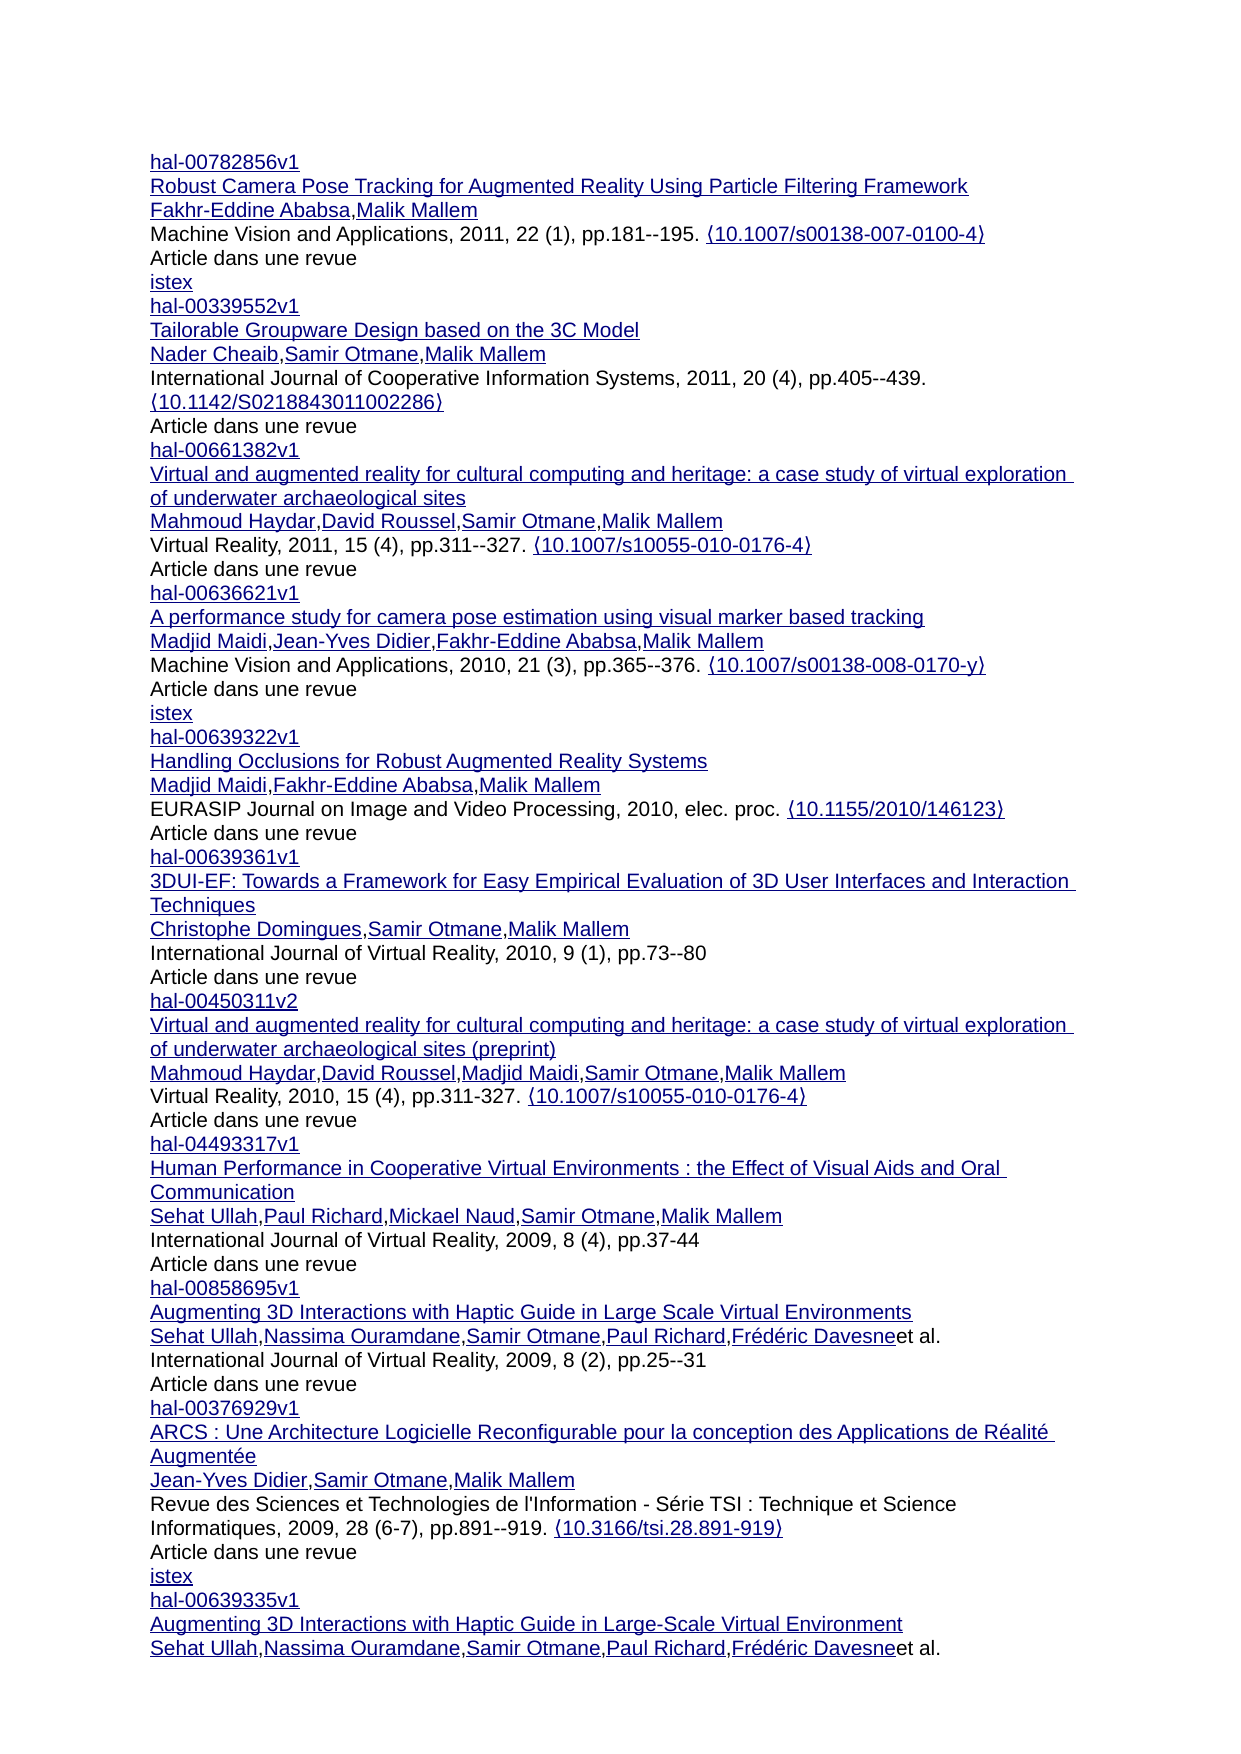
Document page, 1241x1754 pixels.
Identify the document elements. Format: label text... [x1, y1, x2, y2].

table_cell hal-00782856v1 [150, 150, 1090, 174]
table_cell Augmenting 3D Interactions with Haptic Guide in Large Scale Virtual Environments Sehat Ullah,Nassima Ouramdane,Samir Otmane,Paul Richard,Frédéric Davesneet al. International Journal of Virtual Reality, 2009, 8 (2), pp.25--31 Article dans une revue hal-00376929v1 [150, 1300, 1090, 1420]
table_cell Augmenting 3D Interactions with Haptic Guide in Large-Scale Virtual Environment Sehat Ullah,Nassima Ouramdane,Samir Otmane,Paul Richard,Frédéric Davesneet al. [150, 1611, 1090, 1659]
table_cell Robust Camera Pose Tracking for Augmented Reality Using Particle Filtering Framework Fakhr-Eddine Ababsa,Malik Mallem Machine Vision and Applications, 2011, 22 (1), pp.181--195. ⟨10.1007/s00138-007-0100-4⟩ Article dans une revue istex hal-00339552v1 [150, 174, 1090, 318]
table_cell Human Performance in Cooperative Virtual Environments : the Effect of Visual Aids and Oral Communication Sehat Ullah,Paul Richard,Mickael Naud,Samir Otmane,Malik Mallem International Journal of Virtual Reality, 2009, 8 (4), pp.37-44 Article dans une revue hal-00858695v1 [150, 1156, 1090, 1300]
table_cell 3DUI-EF: Towards a Framework for Easy Empirical Evaluation of 3D User Interfaces and Interaction Techniques Christophe Domingues,Samir Otmane,Malik Mallem International Journal of Virtual Reality, 2010, 9 (1), pp.73--80 Article dans une revue hal-00450311v2 [150, 869, 1090, 1012]
table_cell Virtual and augmented reality for cultural computing and heritage: a case study of virtual exploration of underwater archaeological sites (preprint) Mahmoud Haydar,David Roussel,Madjid Maidi,Samir Otmane,Malik Mallem Virtual Reality, 2010, 15 (4), pp.311-327. ⟨10.1007/s10055-010-0176-4⟩ Article dans une revue hal-04493317v1 [150, 1013, 1090, 1156]
table_cell ARCS : Une Architecture Logicielle Reconfigurable pour la conception des Applications de Réalité Augmentée Jean-Yves Didier,Samir Otmane,Malik Mallem Revue des Sciences et Technologies de l'Information - Série TSI : Technique et Science Informatiques, 2009, 28 (6-7), pp.891--919. ⟨10.3166/tsi.28.891-919⟩ Article dans une revue istex hal-00639335v1 [150, 1420, 1090, 1611]
table_cell Tailorable Groupware Design based on the 3C Model Nader Cheaib,Samir Otmane,Malik Mallem International Journal of Cooperative Information Systems, 2011, 20 (4), pp.405--439. ⟨10.1142/S0218843011002286⟩ Article dans une revue hal-00661382v1 [150, 318, 1090, 461]
table_cell A performance study for camera pose estimation using visual marker based tracking Madjid Maidi,Jean-Yves Didier,Fakhr-Eddine Ababsa,Malik Mallem Machine Vision and Applications, 2010, 21 (3), pp.365--376. ⟨10.1007/s00138-008-0170-y⟩ Article dans une revue istex hal-00639322v1 [150, 605, 1090, 749]
table_cell Handling Occlusions for Robust Augmented Reality Systems Madjid Maidi,Fakhr-Eddine Ababsa,Malik Mallem EURASIP Journal on Image and Video Processing, 2010, elec. proc. ⟨10.1155/2010/146123⟩ Article dans une revue hal-00639361v1 [150, 749, 1090, 869]
table_cell Virtual and augmented reality for cultural computing and heritage: a case study of virtual exploration of underwater archaeological sites Mahmoud Haydar,David Roussel,Samir Otmane,Malik Mallem Virtual Reality, 2011, 15 (4), pp.311--327. ⟨10.1007/s10055-010-0176-4⟩ Article dans une revue hal-00636621v1 [150, 461, 1090, 605]
